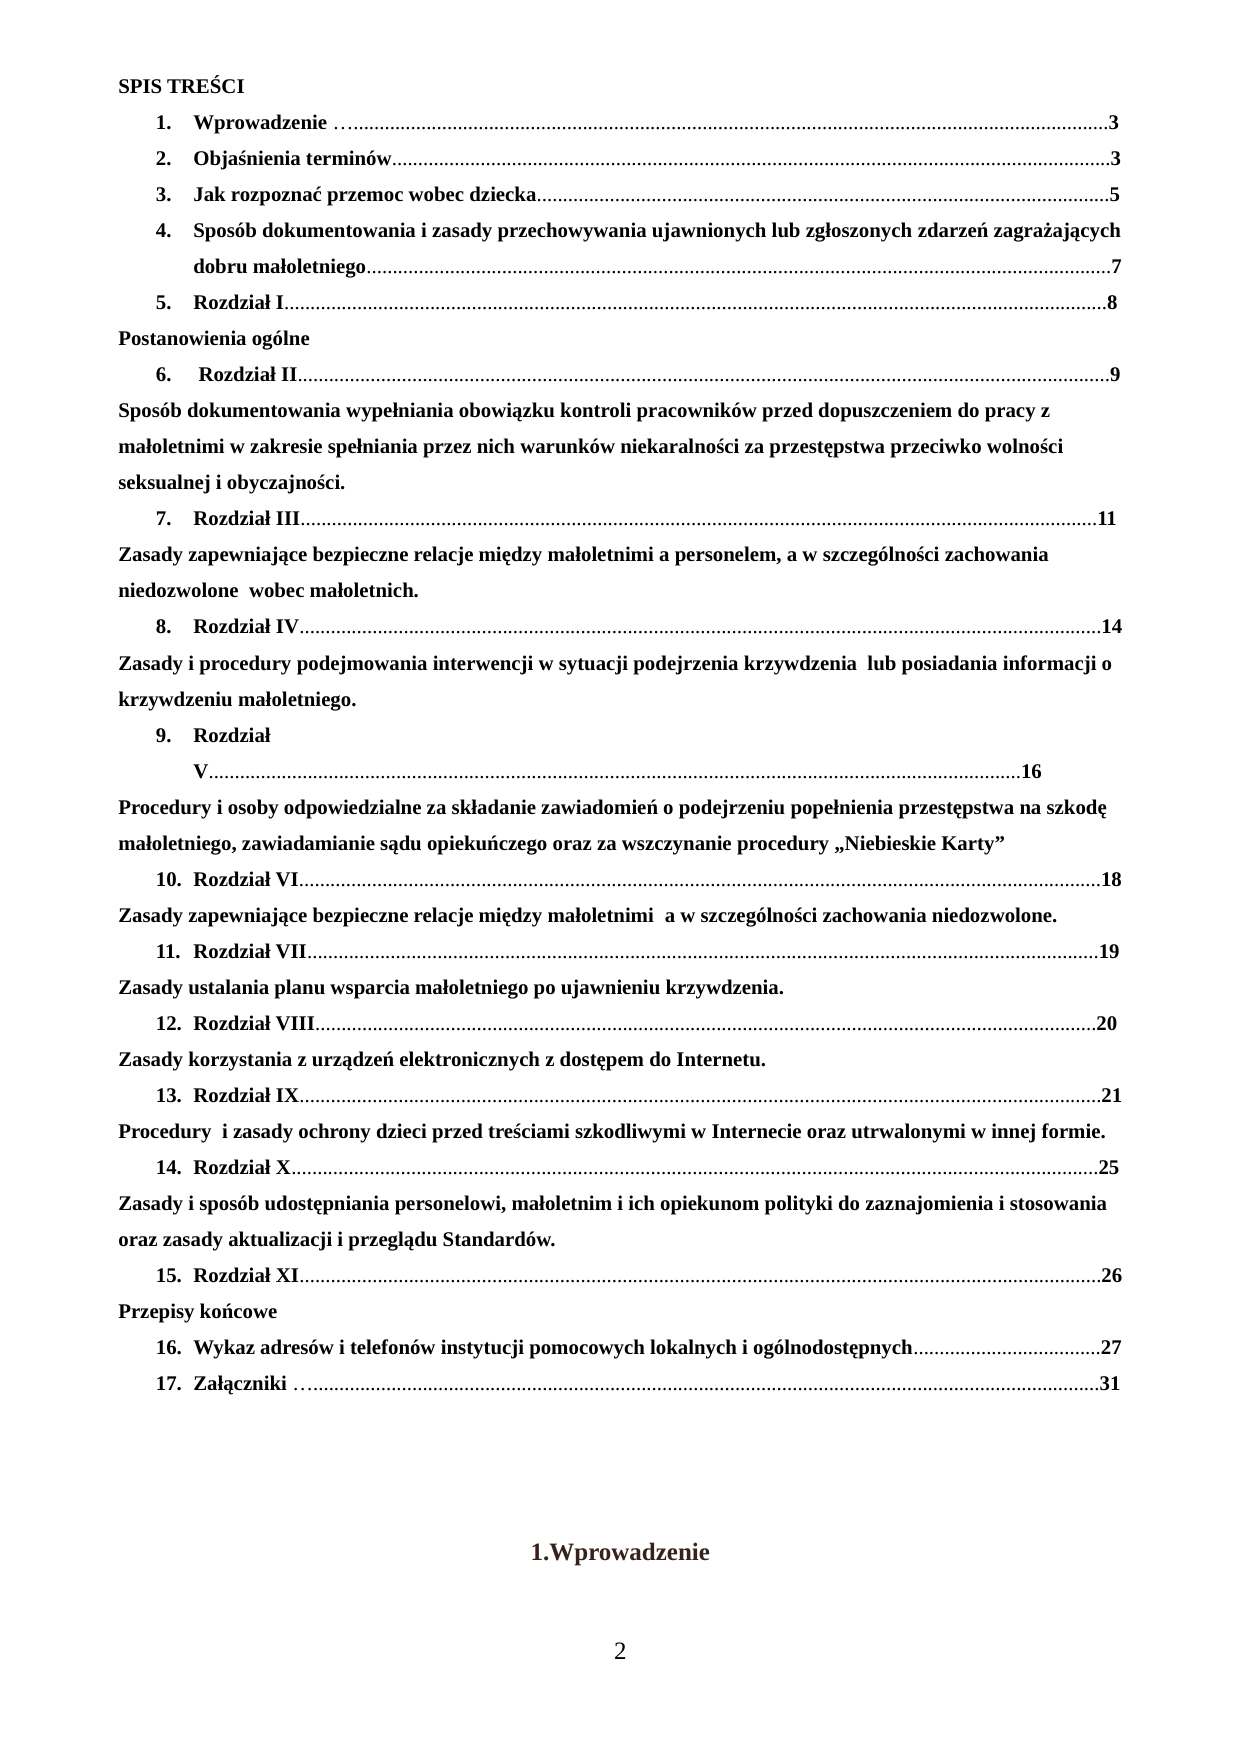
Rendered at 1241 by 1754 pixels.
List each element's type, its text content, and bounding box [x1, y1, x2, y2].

list Rozdział IV..........................................................................................................................................................14 [156, 614, 1122, 638]
text Przepisy końcowe [118, 1299, 1122, 1323]
list Rozdział III.........................................................................................................................................................11 [156, 506, 1122, 530]
text 1.Wprowadzenie [118, 1537, 1122, 1565]
text Sposób dokumentowania wypełniania obowiązku kontroli pracowników przed dopuszczeniem do pracy z małoletnimi w zakresie spełniania przez nich warunków niekaralności za przestępstwa przeciwko wolności seksualnej i obyczajności. [118, 398, 1122, 494]
list Rozdział I..............................................................................................................................................................8 [156, 290, 1122, 314]
list Rozdział IX..........................................................................................................................................................21 [156, 1083, 1122, 1107]
list Rozdział X...........................................................................................................................................................25 [156, 1155, 1122, 1179]
text Zasady zapewniające bezpieczne relacje między małoletnimi a personelem, a w szczególności zachowania niedozwolone wobec małoletnich. [118, 542, 1122, 602]
list Rozdział XI..........................................................................................................................................................26 [156, 1263, 1122, 1287]
text Procedury i osoby odpowiedzialne za składanie zawiadomień o podejrzeniu popełnienia przestępstwa na szkodę małoletniego, zawiadamianie sądu opiekuńczego oraz za wszczynanie procedury „Niebieskie Karty” [118, 794, 1122, 855]
list Objaśnienia terminów..........................................................................................................................................3 [156, 146, 1122, 170]
text Zasady i procedury podejmowania interwencji w sytuacji podejrzenia krzywdzenia lub posiadania informacji o krzywdzeniu małoletniego. [118, 650, 1122, 711]
list Rozdział II............................................................................................................................................................9 [156, 362, 1122, 386]
text Zasady i sposób udostępniania personelowi, małoletnim i ich opiekunom polityki do zaznajomienia i stosowania oraz zasady aktualizacji i przeglądu Standardów. [118, 1191, 1122, 1251]
list Rozdział V............................................................................................................................................................16 [156, 722, 1122, 783]
text SPIS TREŚCI [118, 74, 1122, 98]
list Rozdział VI..........................................................................................................................................................18 [156, 867, 1122, 891]
text Zasady zapewniające bezpieczne relacje między małoletnimi a w szczególności zachowania niedozwolone. [118, 903, 1122, 927]
text Zasady korzystania z urządzeń elektronicznych z dostępem do Internetu. [118, 1047, 1122, 1071]
list Jak rozpoznać przemoc wobec dziecka..............................................................................................................5 [156, 182, 1122, 206]
list Sposób dokumentowania i zasady przechowywania ujawnionych lub zgłoszonych zdarzeń zagrażających dobru małoletniego...............................................................................................................................................7 [156, 218, 1122, 278]
list Rozdział VII........................................................................................................................................................19 [156, 939, 1122, 963]
list Rozdział VIII......................................................................................................................................................20 [156, 1011, 1122, 1035]
text Zasady ustalania planu wsparcia małoletniego po ujawnieniu krzywdzenia. [118, 975, 1122, 999]
text Postanowienia ogólne [118, 326, 1122, 350]
list Wykaz adresów i telefonów instytucji pomocowych lokalnych i ogólnodostępnych....................................27 [156, 1335, 1122, 1359]
list Załączniki ….......................................................................................................................................................31 [156, 1371, 1122, 1395]
text Procedury i zasady ochrony dzieci przed treściami szkodliwymi w Internecie oraz utrwalonymi w innej formie. [118, 1119, 1122, 1143]
list Wprowadzenie ….................................................................................................................................................3 [156, 110, 1122, 134]
